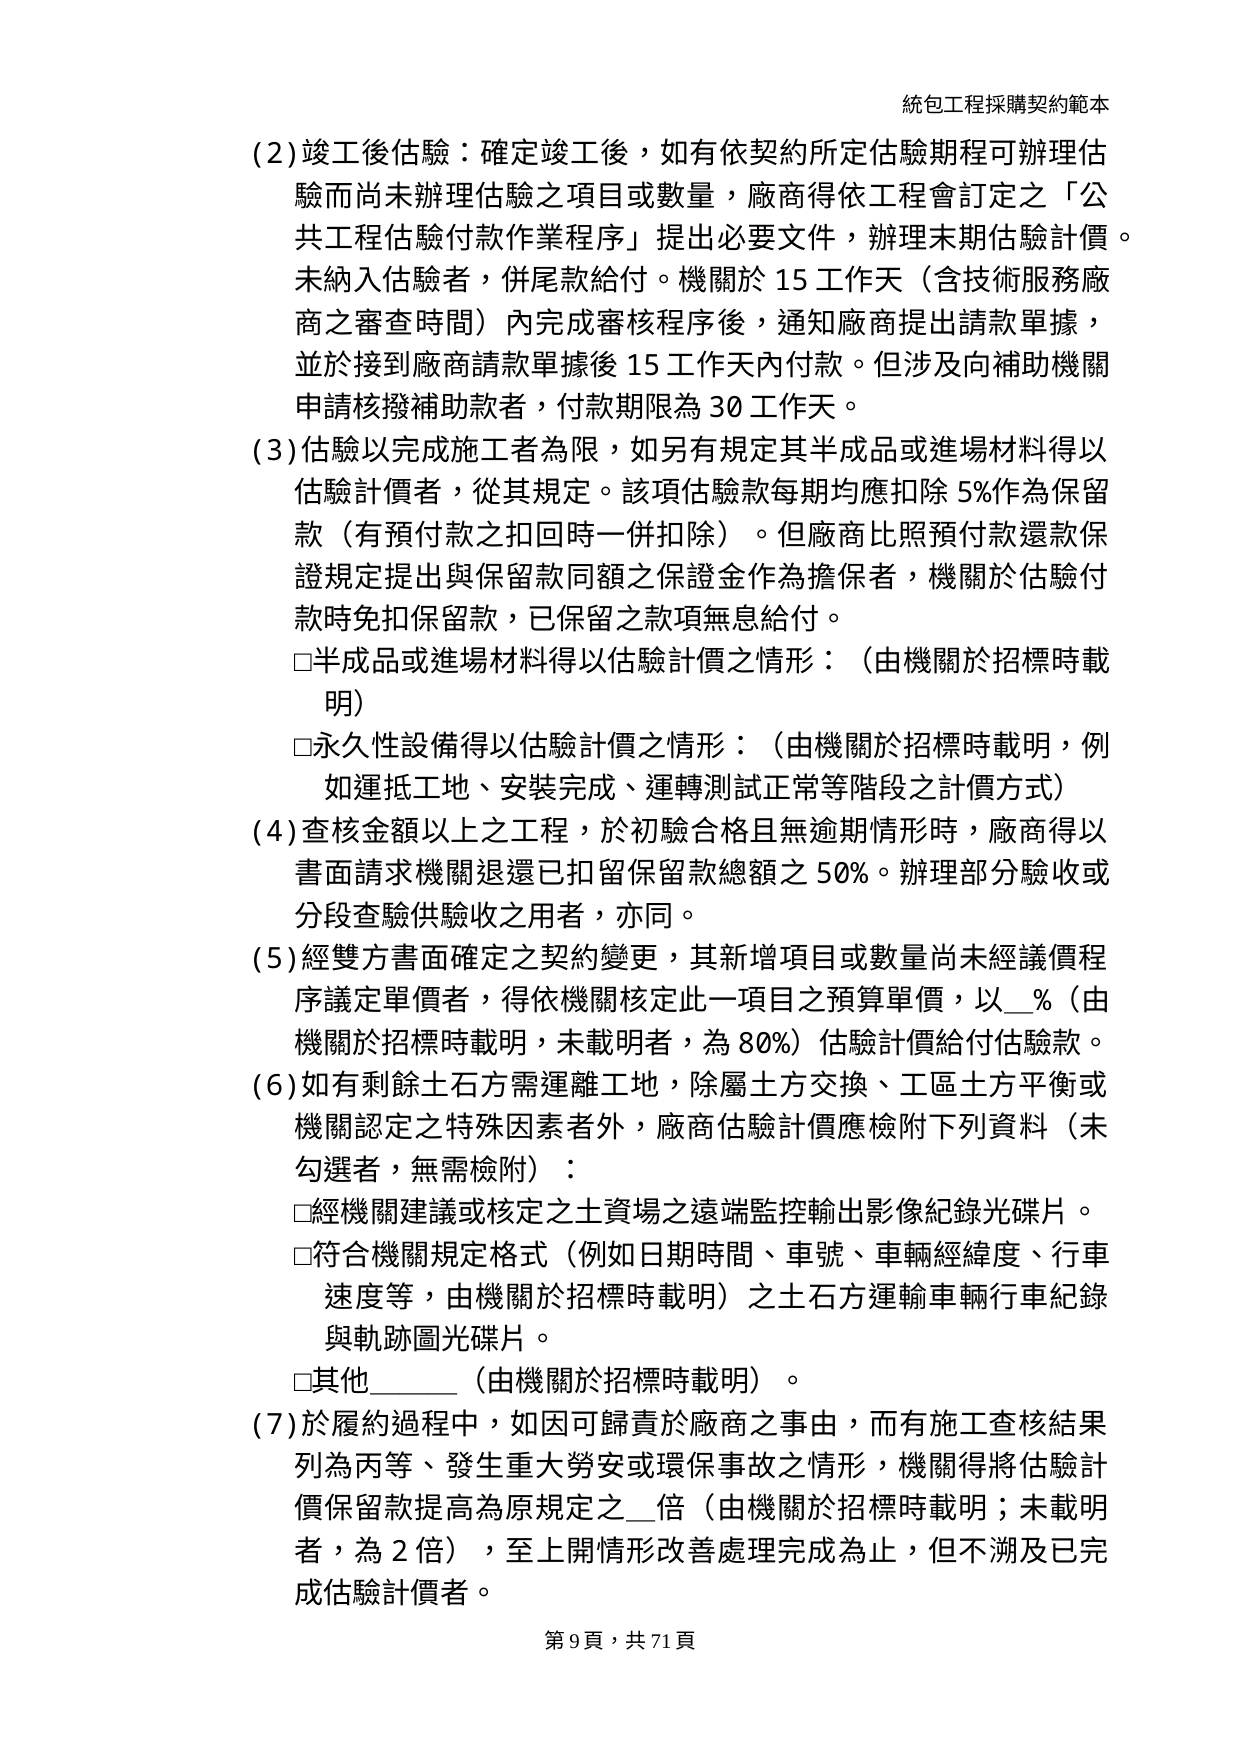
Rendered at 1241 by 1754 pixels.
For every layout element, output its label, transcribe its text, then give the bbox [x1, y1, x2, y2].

text (7)於履約過程中，如因可歸責於廠商之事由，而有施工查核結果列為丙等、發生重大勞安或環保事故之情形，機關得將估驗計價保留款提高為原規定之＿倍（由機關於招標時載明；未載明者，為2倍），至上開情形改善處理完成為止，但不溯及已完成估驗計價者。 [248, 1400, 1110, 1612]
text □其他＿＿＿（由機關於招標時載明）。 [294, 1358, 1110, 1400]
text □經機關建議或核定之土資場之遠端監控輸出影像紀錄光碟片。 [294, 1189, 1110, 1231]
text □永久性設備得以估驗計價之情形：（由機關於招標時載明，例如運抵工地、安裝完成、運轉測試正常等階段之計價方式） [294, 723, 1110, 807]
text (6)如有剩餘土石方需運離工地，除屬土方交換、工區土方平衡或機關認定之特殊因素者外，廠商估驗計價應檢附下列資料（未勾選者，無需檢附）： [248, 1062, 1110, 1189]
text (5)經雙方書面確定之契約變更，其新增項目或數量尚未經議價程序議定單價者，得依機關核定此一項目之預算單價，以＿%（由機關於招標時載明，未載明者，為80%）估驗計價給付估驗款。 [248, 934, 1110, 1062]
text □符合機關規定格式（例如日期時間、車號、車輛經緯度、行車速度等，由機關於招標時載明）之土石方運輸車輛行車紀錄與軌跡圖光碟片。 [294, 1231, 1110, 1358]
text (4)查核金額以上之工程，於初驗合格且無逾期情形時，廠商得以書面請求機關退還已扣留保留款總額之50%。辦理部分驗收或分段查驗供驗收之用者，亦同。 [248, 807, 1110, 934]
text (3)估驗以完成施工者為限，如另有規定其半成品或進場材料得以估驗計價者，從其規定。該項估驗款每期均應扣除5%作為保留款（有預付款之扣回時一併扣除）。但廠商比照預付款還款保證規定提出與保留款同額之保證金作為擔保者，機關於估驗付款時免扣保留款，已保留之款項無息給付。 [248, 426, 1110, 638]
text (2)竣工後估驗：確定竣工後，如有依契約所定估驗期程可辦理估驗而尚未辦理估驗之項目或數量，廠商得依工程會訂定之「公共工程估驗付款作業程序」提出必要文件，辦理末期估驗計價。未納入估驗者，併尾款給付。機關於15工作天（含技術服務廠商之審查時間）內完成審核程序後，通知廠商提出請款單據，並於接到廠商請款單據後15工作天內付款。但涉及向補助機關申請核撥補助款者，付款期限為30工作天。 [248, 130, 1110, 426]
text □半成品或進場材料得以估驗計價之情形：（由機關於招標時載明） [294, 638, 1110, 723]
